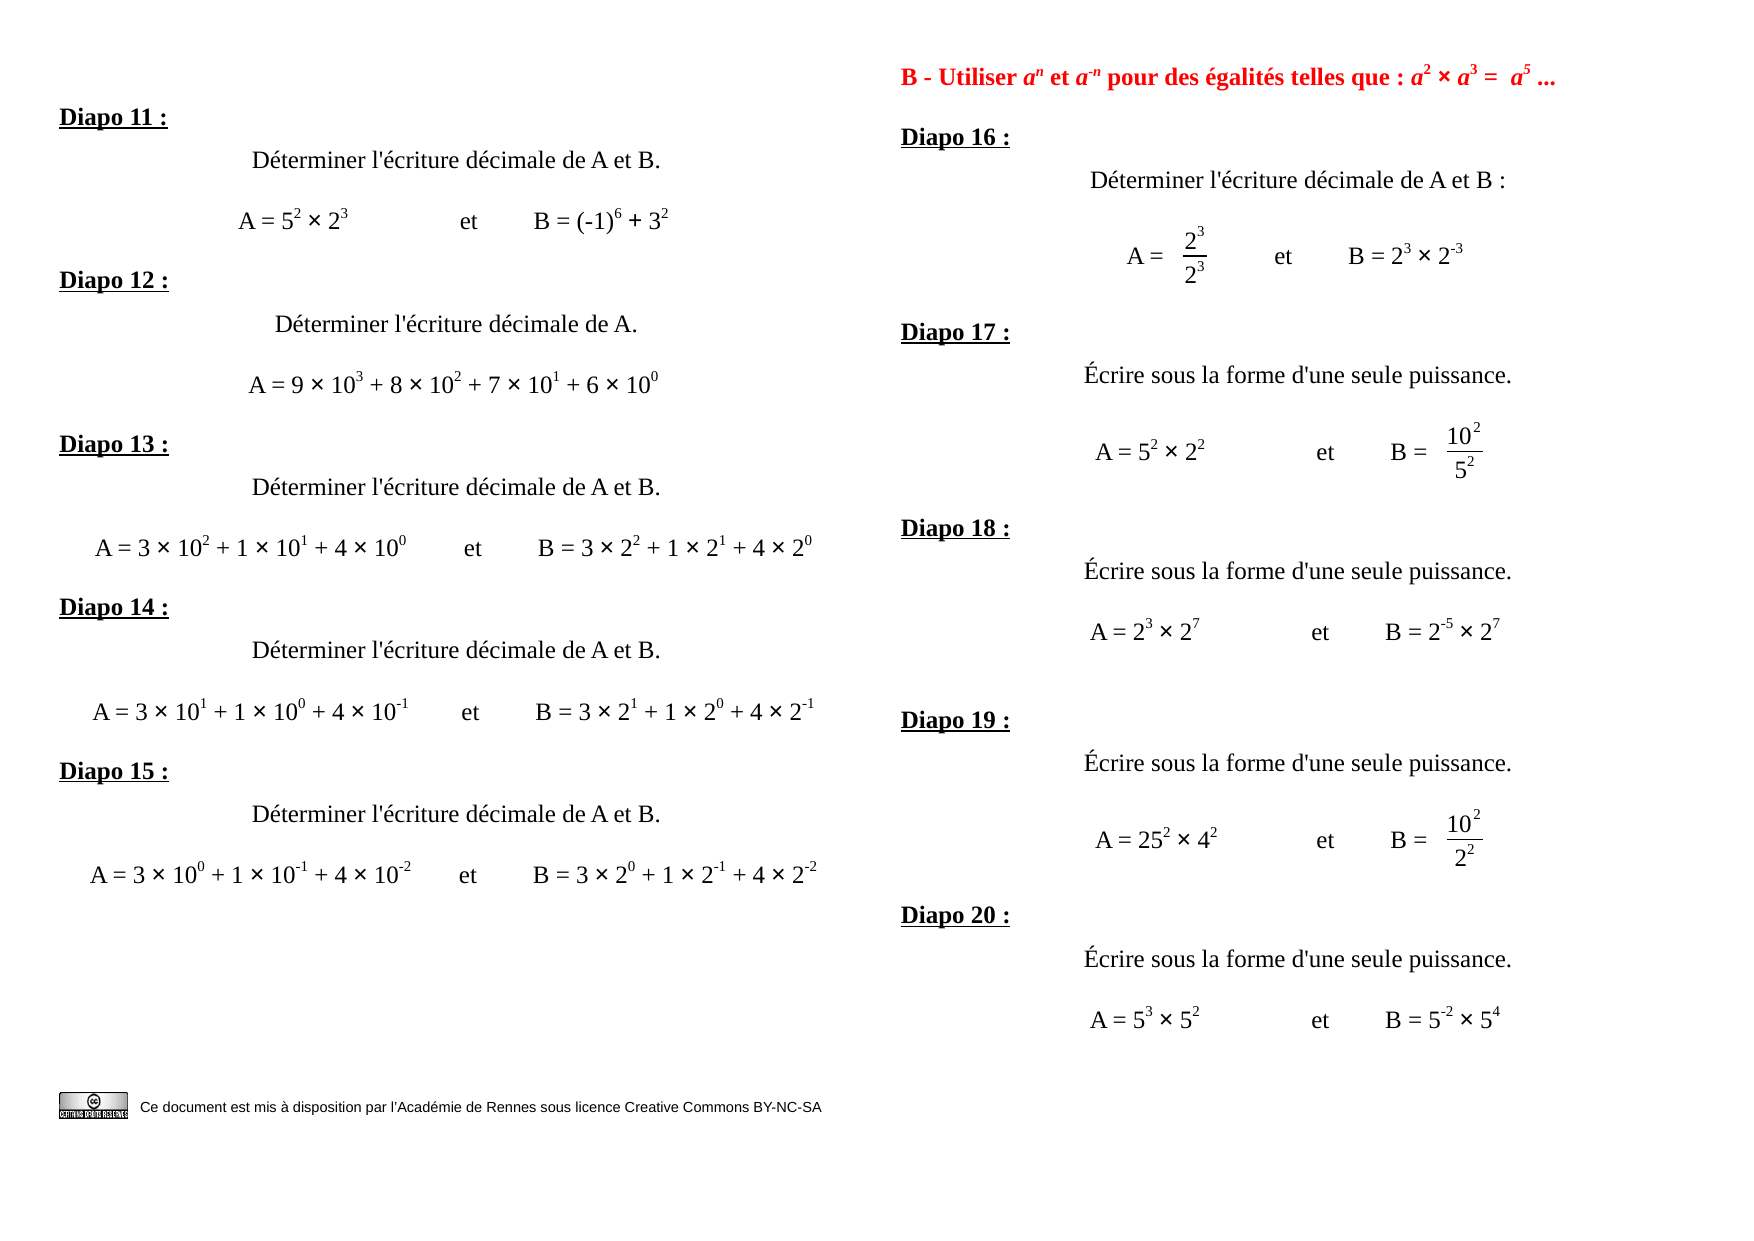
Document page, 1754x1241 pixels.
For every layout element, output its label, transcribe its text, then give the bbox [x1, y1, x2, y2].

text A = 3 × 102 + 1 × 101 + 4 × 100 et B = 3 × 22 + 1 × 21 + 4 × 20 [59, 530, 853, 564]
text A = 3 × 101 + 1 × 100 + 4 × 10-1 et B = 3 × 21 + 1 × 20 + 4 × 2-1 [59, 693, 853, 727]
text Diapo 17 : [901, 317, 1695, 346]
text A = et B = 23 × 2-3 [901, 222, 1695, 289]
text Écrire sous la forme d'une seule puissance. [901, 556, 1695, 585]
picture [59, 1092, 128, 1119]
text Diapo 13 : [59, 429, 853, 458]
text A = 23 × 27 et B = 2-5 × 27 [901, 613, 1695, 648]
text A = 9 × 103 + 8 × 102 + 7 × 101 + 6 × 100 [59, 366, 853, 400]
text A = 3 × 100 + 1 × 10-1 + 4 × 10-2 et B = 3 × 20 + 1 × 2-1 + 4 × 2-2 [59, 857, 853, 891]
text Diapo 18 : [901, 513, 1695, 542]
text A = 52 × 23 et B = (-1)6 + 32 [59, 203, 853, 237]
text Diapo 16 : [901, 122, 1695, 151]
text Diapo 14 : [59, 592, 853, 621]
text A = 252 × 42 et B = [901, 806, 1695, 872]
text Déterminer l'écriture décimale de A et B : [901, 165, 1695, 194]
text Déterminer l'écriture décimale de A et B. [59, 472, 853, 501]
text Déterminer l'écriture décimale de A et B. [59, 799, 853, 828]
text Diapo 11 : [59, 102, 853, 131]
text Diapo 12 : [59, 266, 853, 294]
text B - Utiliser an et a-n pour des égalités telles que : a2 × a3 = a5 ... [901, 59, 1695, 93]
text Diapo 15 : [59, 756, 853, 785]
text Diapo 19 : [901, 705, 1695, 734]
text Diapo 20 : [901, 901, 1695, 929]
text Déterminer l'écriture décimale de A et B. [59, 636, 853, 664]
text Déterminer l'écriture décimale de A et B. [59, 145, 853, 174]
text A = 52 × 22 et B = [901, 418, 1695, 484]
text Écrire sous la forme d'une seule puissance. [901, 944, 1695, 972]
text Déterminer l'écriture décimale de A. [59, 309, 853, 337]
text Écrire sous la forme d'une seule puissance. [901, 361, 1695, 389]
text Écrire sous la forme d'une seule puissance. [901, 748, 1695, 777]
text A = 53 × 52 et B = 5-2 × 54 [901, 1001, 1695, 1035]
